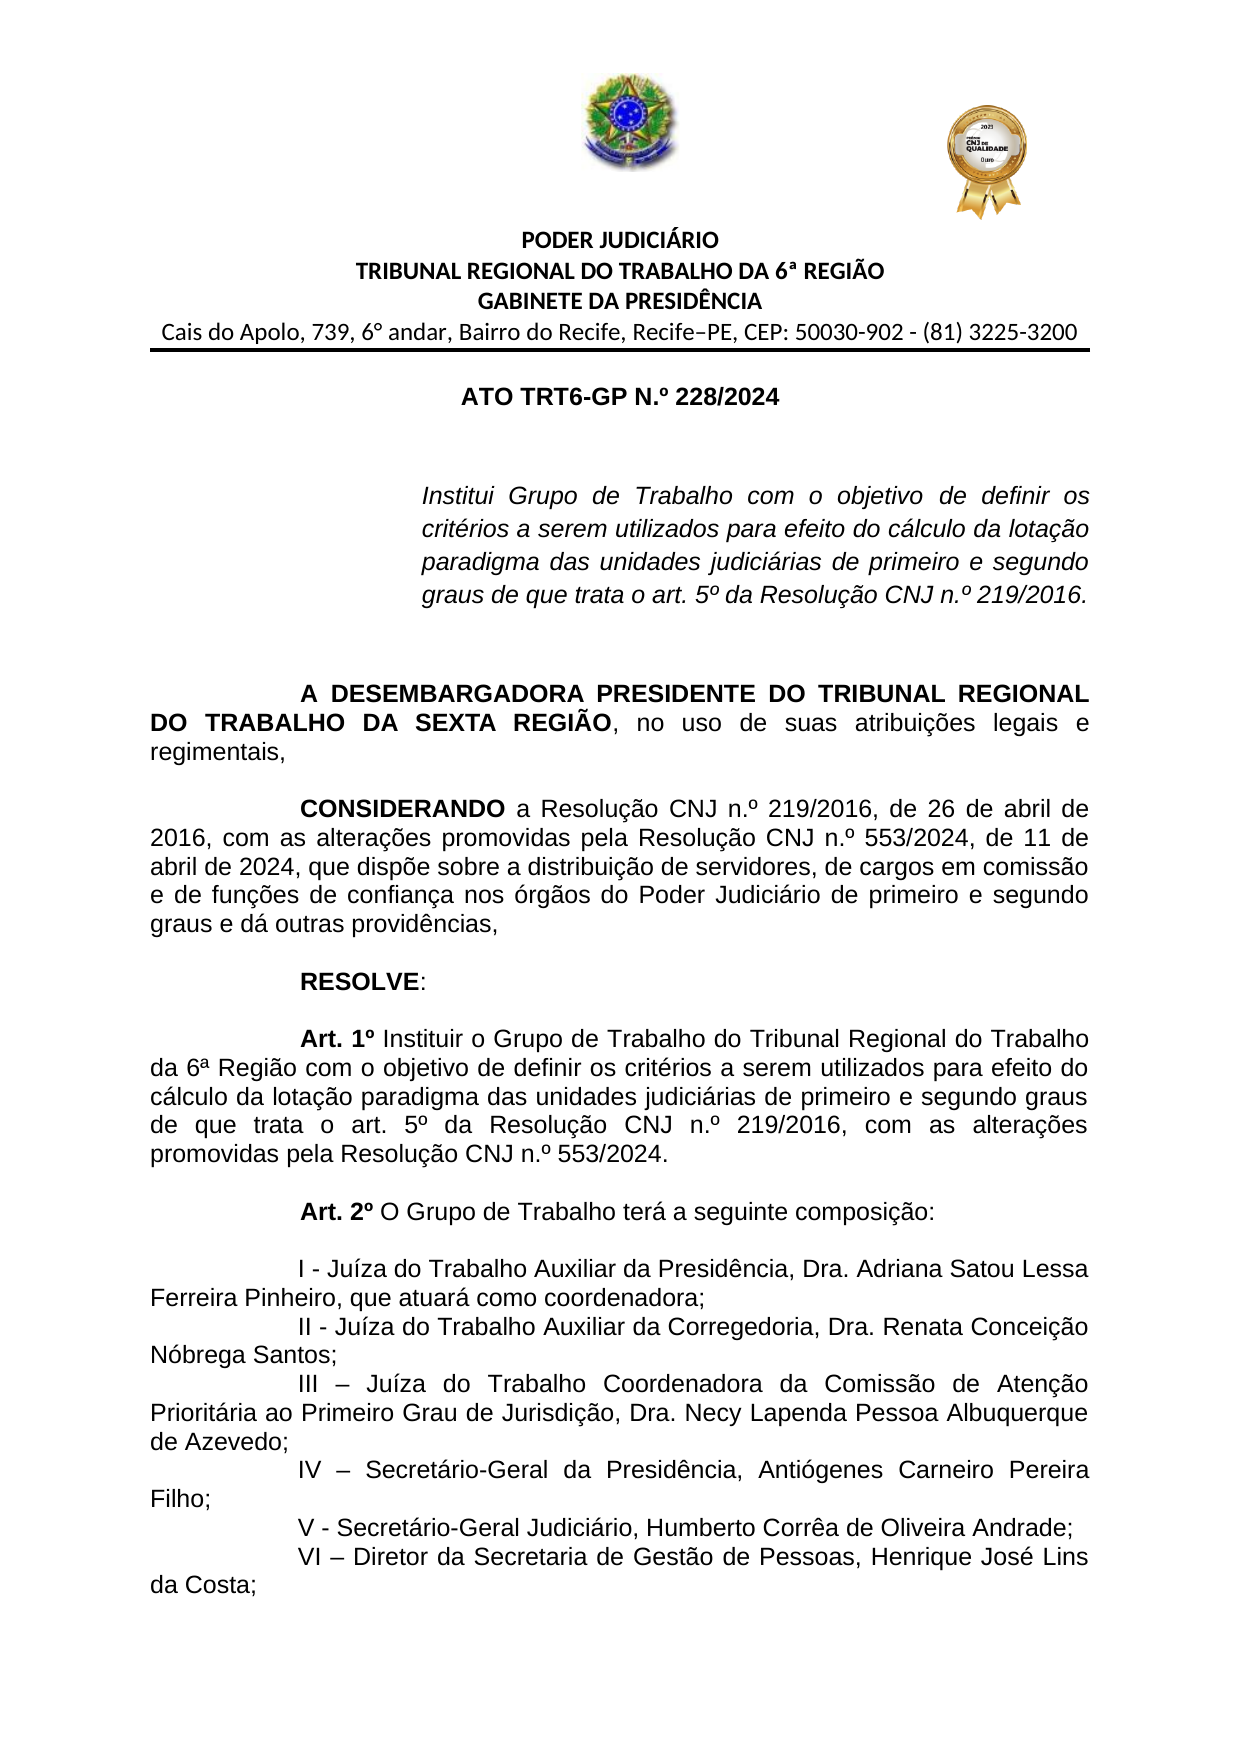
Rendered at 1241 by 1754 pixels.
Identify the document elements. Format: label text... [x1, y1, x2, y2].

text IV – Secretário-Geral da Presidência, Antiógenes Carneiro Pereira Filho; [150, 1455, 1090, 1513]
text Art. 1º Instituir o Grupo de Trabalho do Tribunal Regional do Trabalho da 6ª Região com o objetivo de definir os critérios a serem utilizados para efeito do cálculo da lotação paradigma das unidades judiciárias de primeiro e segundo graus de que trata o art. 5º da Resolução CNJ n.º 219/2016, com as alterações promovidas pela Resolução CNJ n.º 553/2024. [150, 1024, 1090, 1168]
text ATO TRT6-GP N.º 228/2024 [150, 382, 1090, 411]
picture [947, 105, 1027, 220]
text I - Juíza do Trabalho Auxiliar da Presidência, Dra. Adriana Satou Lessa Ferreira Pinheiro, que atuará como coordenadora; [150, 1254, 1090, 1311]
text Institui Grupo de Trabalho com o objetivo de definir os critérios a serem utilizados para efeito do cálculo da lotação paradigma das unidades judiciárias de primeiro e segundo graus de que trata o art. 5º da Resolução CNJ n.º 219/2016. [422, 481, 1090, 609]
text A DESEMBARGADORA PRESIDENTE DO TRIBUNAL REGIONAL DO TRABALHO DA SEXTA REGIÃO, no uso de suas atribuições legais e regimentais, [150, 679, 1090, 765]
picture [581, 73, 680, 172]
text III – Juíza do Trabalho Coordenadora da Comissão de Atenção Prioritária ao Primeiro Grau de Jurisdição, Dra. Necy Lapenda Pessoa Albuquerque de Azevedo; [150, 1369, 1090, 1455]
text II - Juíza do Trabalho Auxiliar da Corregedoria, Dra. Renata Conceição Nóbrega Santos; [150, 1311, 1090, 1369]
text RESOLVE: [150, 966, 1090, 995]
text V - Secretário-Geral Judiciário, Humberto Corrêa de Oliveira Andrade; [150, 1513, 1090, 1541]
text VI – Diretor da Secretaria de Gestão de Pessoas, Henrique José Lins da Costa; [150, 1541, 1090, 1599]
text CONSIDERANDO a Resolução CNJ n.º 219/2016, de 26 de abril de 2016, com as alterações promovidas pela Resolução CNJ n.º 553/2024, de 11 de abril de 2024, que dispõe sobre a distribuição de servidores, de cargos em comissão e de funções de confiança nos órgãos do Poder Judiciário de primeiro e segundo graus e dá outras providências, [150, 794, 1090, 938]
text Art. 2º O Grupo de Trabalho terá a seguinte composição: [150, 1196, 1090, 1225]
